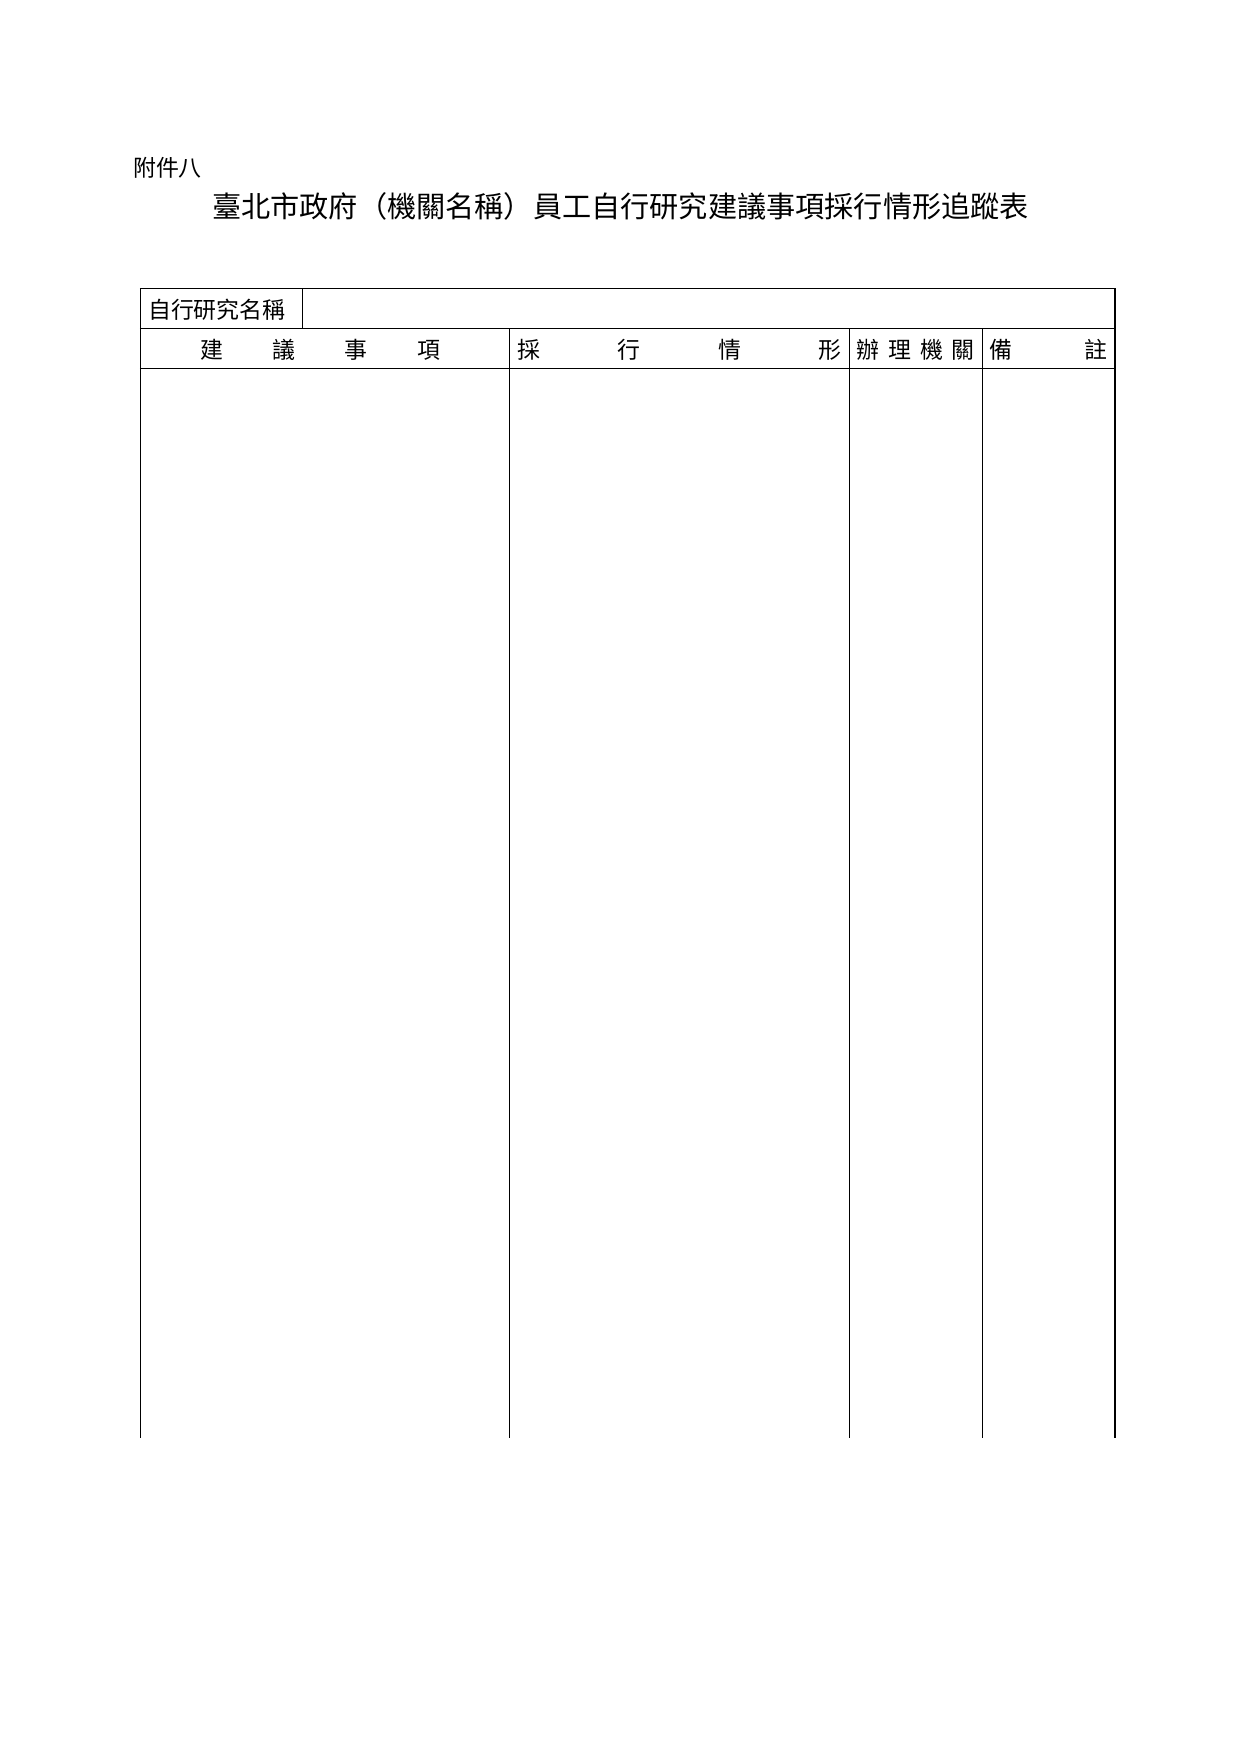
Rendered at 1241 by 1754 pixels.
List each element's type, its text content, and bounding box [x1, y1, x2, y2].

table_cell [510, 369, 849, 1438]
text 附件八 [118, 150, 1122, 183]
table_cell [141, 369, 509, 1438]
text 臺北市政府（機關名稱）員工自行研究建議事項採行情形追蹤表 [118, 183, 1122, 226]
table_cell 備註 [983, 329, 1114, 368]
table_cell 辦理機關 [850, 329, 982, 368]
table_cell 採 行 情 形 [510, 329, 849, 368]
table_header [303, 289, 1114, 328]
table_cell [850, 369, 982, 1438]
table_cell 建 議 事 項 [141, 329, 509, 368]
table_header 自行研究名稱 [141, 289, 302, 328]
table_cell [983, 369, 1114, 1438]
